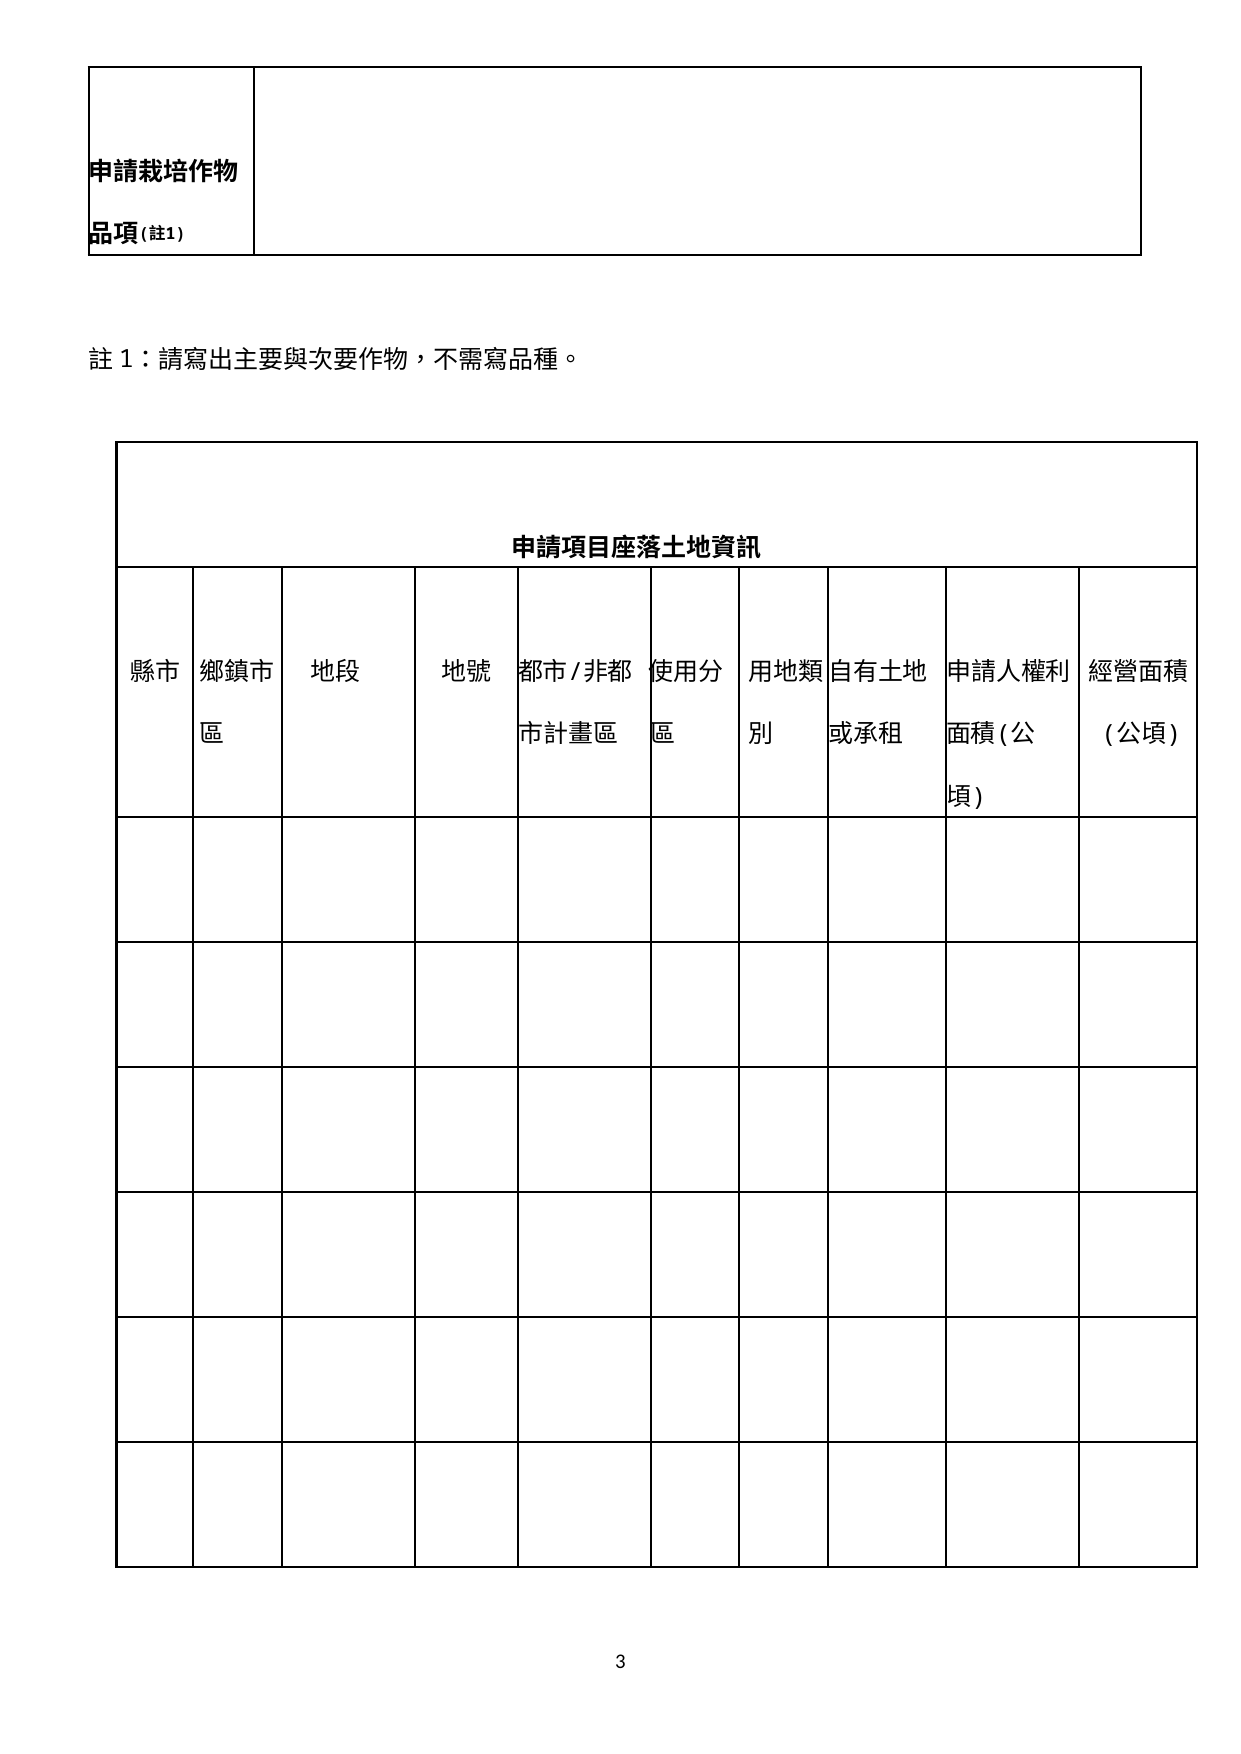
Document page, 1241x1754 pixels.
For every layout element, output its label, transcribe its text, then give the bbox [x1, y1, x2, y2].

table_cell [1080, 1443, 1196, 1566]
table_cell [283, 818, 414, 941]
table_cell [652, 818, 738, 941]
table_cell [1080, 1068, 1196, 1191]
table_cell [519, 1318, 650, 1441]
table_cell [947, 1318, 1078, 1441]
table_cell [194, 1443, 281, 1566]
table_cell [740, 943, 827, 1066]
table_cell [519, 1193, 650, 1316]
table_header 申請項目座落土地資訊 [118, 443, 1196, 566]
table_cell [416, 1193, 517, 1316]
table_cell [519, 818, 650, 941]
table_cell [283, 1068, 414, 1191]
table_cell [652, 1193, 738, 1316]
table_cell [829, 818, 945, 941]
table_cell [740, 818, 827, 941]
table_cell [519, 943, 650, 1066]
table_cell [118, 818, 192, 941]
table_cell [283, 1193, 414, 1316]
table_cell [118, 943, 192, 1066]
table_cell 申請人權利面積(公頃) [947, 568, 1078, 816]
table_cell [947, 1443, 1078, 1566]
table_cell [416, 943, 517, 1066]
table_cell [947, 1193, 1078, 1316]
table_cell [118, 1193, 192, 1316]
table_cell [118, 1318, 192, 1441]
table_cell [283, 943, 414, 1066]
table_cell [118, 1068, 192, 1191]
table_cell [947, 1068, 1078, 1191]
table_cell [194, 1068, 281, 1191]
table_cell [947, 818, 1078, 941]
table_cell [519, 1068, 650, 1191]
table_cell [283, 1318, 414, 1441]
table_cell [740, 1068, 827, 1191]
table_cell 鄉鎮市區 [194, 568, 281, 816]
table_cell [416, 818, 517, 941]
table_cell 縣市 [118, 568, 192, 816]
table_cell [652, 943, 738, 1066]
table_cell 地號 [416, 568, 517, 816]
table_cell [194, 818, 281, 941]
table_cell [740, 1318, 827, 1441]
table_cell [740, 1193, 827, 1316]
table_cell 經營面積(公頃) [1080, 568, 1196, 816]
table_cell [416, 1318, 517, 1441]
text 註1：請寫出主要與次要作物，不需寫品種。 [89, 316, 1152, 379]
table_cell [194, 943, 281, 1066]
table_cell [947, 943, 1078, 1066]
table_cell [1080, 818, 1196, 941]
table_cell [255, 68, 1140, 254]
table_cell [829, 1193, 945, 1316]
table_cell [652, 1443, 738, 1566]
table_cell [829, 1443, 945, 1566]
table_cell [829, 1068, 945, 1191]
table_cell [1080, 1318, 1196, 1441]
table_cell [829, 1318, 945, 1441]
table_cell [118, 1443, 192, 1566]
table_cell 都市/非都市計畫區 [519, 568, 650, 816]
table_cell [194, 1193, 281, 1316]
table_cell 自有土地或承租 [829, 568, 945, 816]
table_cell [194, 1318, 281, 1441]
table_cell [416, 1443, 517, 1566]
table_cell 申請栽培作物品項(註1) [90, 68, 253, 254]
table_cell 地段 [283, 568, 414, 816]
table_cell [740, 1443, 827, 1566]
table_cell [652, 1068, 738, 1191]
table_cell 用地類別 [740, 568, 827, 816]
table_cell [652, 1318, 738, 1441]
table_cell [283, 1443, 414, 1566]
table_cell [829, 943, 945, 1066]
table_cell [1080, 1193, 1196, 1316]
table_cell [519, 1443, 650, 1566]
table_cell 使用分區 [652, 568, 738, 816]
table_cell [1080, 943, 1196, 1066]
table_cell [416, 1068, 517, 1191]
